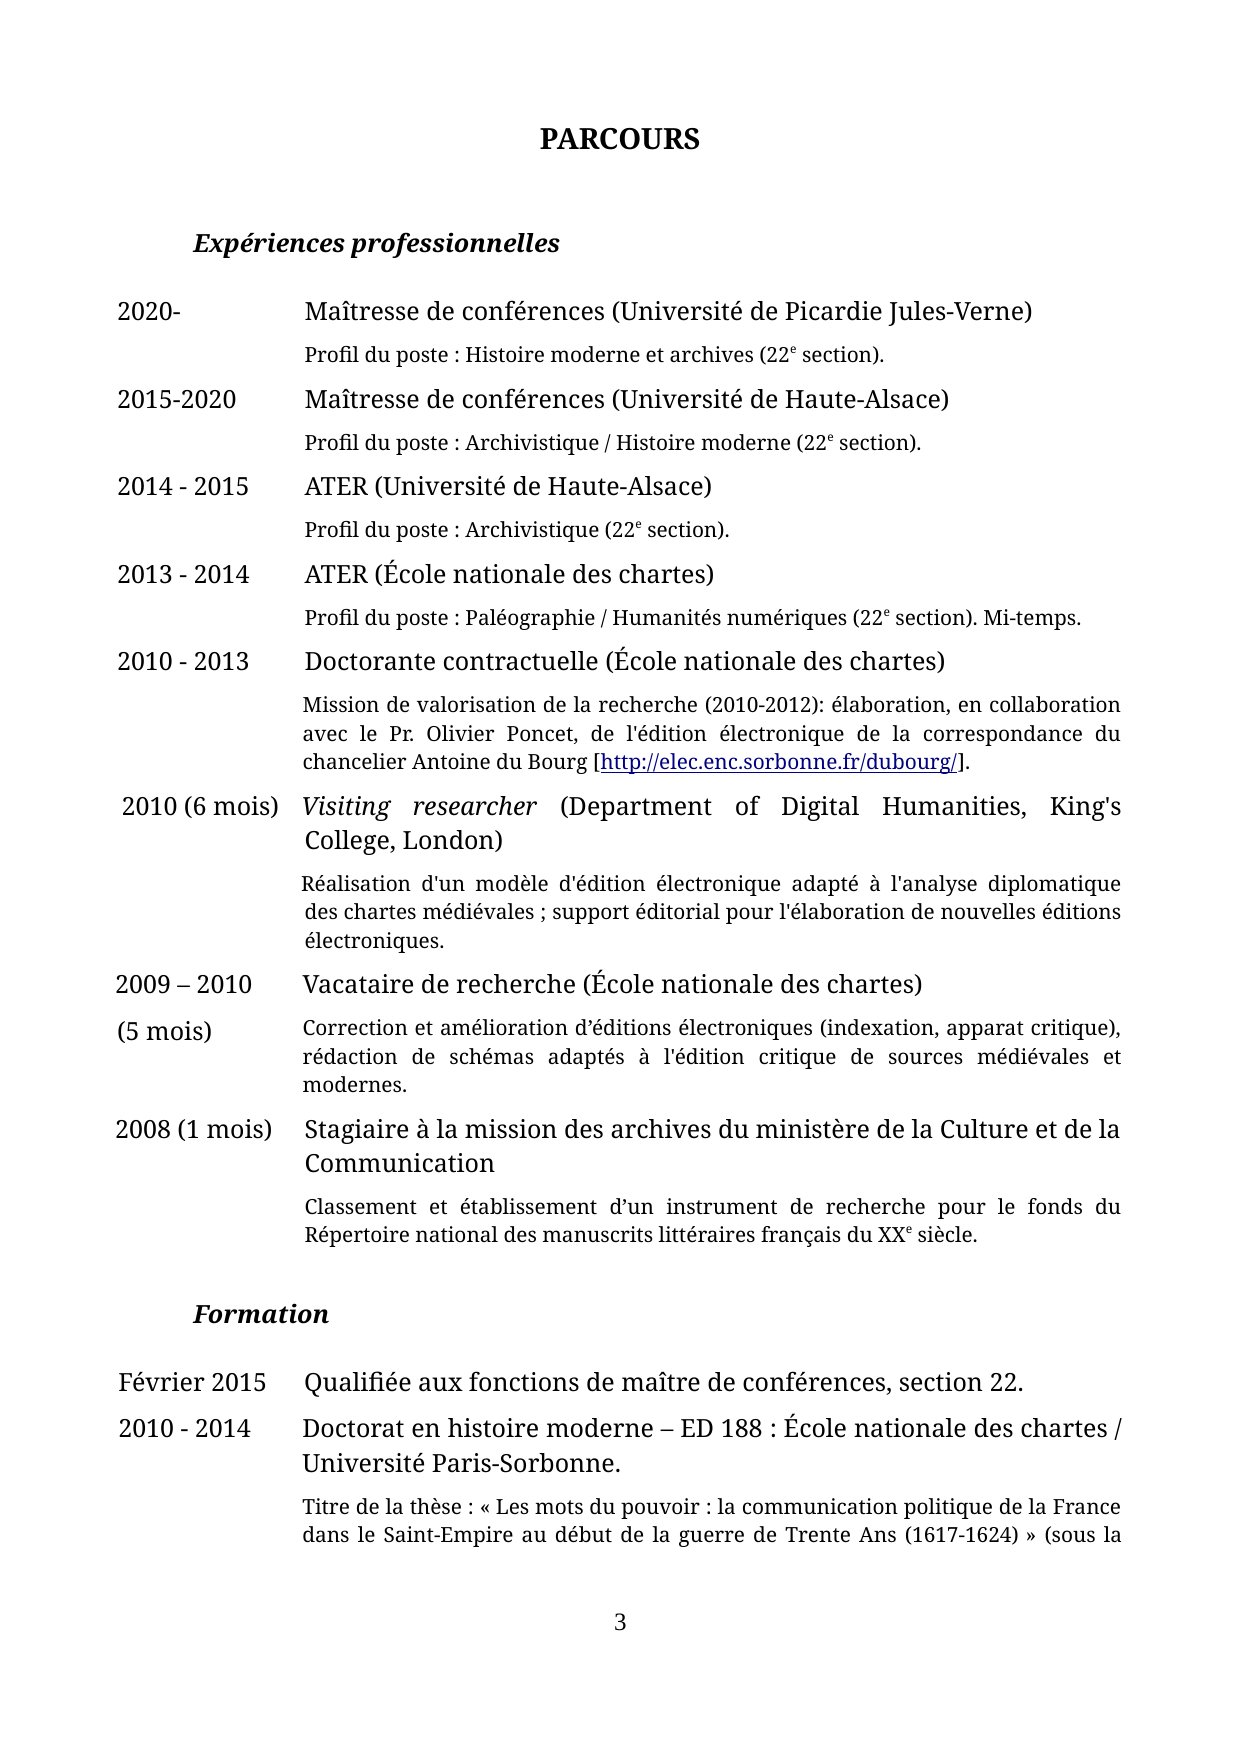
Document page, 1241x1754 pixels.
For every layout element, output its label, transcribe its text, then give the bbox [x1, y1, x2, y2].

text Parcours [118, 118, 1122, 158]
table_cell Visiting researcher (Department of Digital Humanities, King's College, London) Réalisation d'un modèle d'édition électronique adapté à l'analyse diplomatique des chartes médiévales ; support éditorial pour l'élaboration de nouvelles éditions électroniques. [304, 789, 1122, 967]
table_cell 2009 – 2010 (5 mois) [117, 967, 304, 1111]
table_cell 2008 (1 mois) [117, 1111, 304, 1261]
table_cell 2010 - 2013 [117, 644, 304, 788]
table_cell 2013 - 2014 [117, 557, 304, 644]
table_cell Doctorante contractuelle (École nationale des chartes) Mission de valorisation de la recherche (2010-2012): élaboration, en collaboration avec le Pr. Olivier Poncet, de l'édition électronique de la correspondance du chancelier Antoine du Bourg [http://elec.enc.sorbonne.fr/dubourg/]. [304, 644, 1122, 788]
table_cell 2010 (6 mois) [117, 789, 304, 967]
table_header Maîtresse de conférences (Université de Picardie Jules-Verne) Profil du poste : Histoire moderne et archives (22e section). [304, 294, 1122, 382]
table_cell Doctorat en histoire moderne – ED 188 : École nationale des chartes / Université Paris-Sorbonne. Titre de la thèse : « Les mots du pouvoir : la communication politique de la France dans le Saint-Empire au début de la guerre de Trente Ans (1617-1624) » (sous la [304, 1411, 1122, 1549]
table_header Février 2015 [118, 1365, 304, 1411]
table_header 2020- [117, 294, 304, 382]
table_cell ATER (Université de Haute-Alsace) Profil du poste : Archivistique (22e section). [304, 469, 1122, 557]
text Expériences professionnelles [118, 226, 1122, 260]
table_cell 2015-2020 [117, 382, 304, 469]
table_cell Stagiaire à la mission des archives du ministère de la Culture et de la Communication Classement et établissement d’un instrument de recherche pour le fonds du Répertoire national des manuscrits littéraires français du XXe siècle. [304, 1111, 1122, 1261]
text Formation [118, 1296, 1122, 1331]
table_cell ATER (École nationale des chartes) Profil du poste : Paléographie / Humanités numériques (22e section). Mi-temps. [304, 557, 1122, 644]
table_cell 2010 - 2014 [118, 1411, 304, 1549]
table_cell Maîtresse de conférences (Université de Haute-Alsace) Profil du poste : Archivistique / Histoire moderne (22e section). [304, 382, 1122, 469]
table_cell 2014 - 2015 [117, 469, 304, 557]
table_header Qualifiée aux fonctions de maître de conférences, section 22. [304, 1365, 1122, 1411]
table_cell Vacataire de recherche (École nationale des chartes) Correction et amélioration d’éditions électroniques (indexation, apparat critique), rédaction de schémas adaptés à l'édition critique de sources médiévales et modernes. [304, 967, 1122, 1111]
